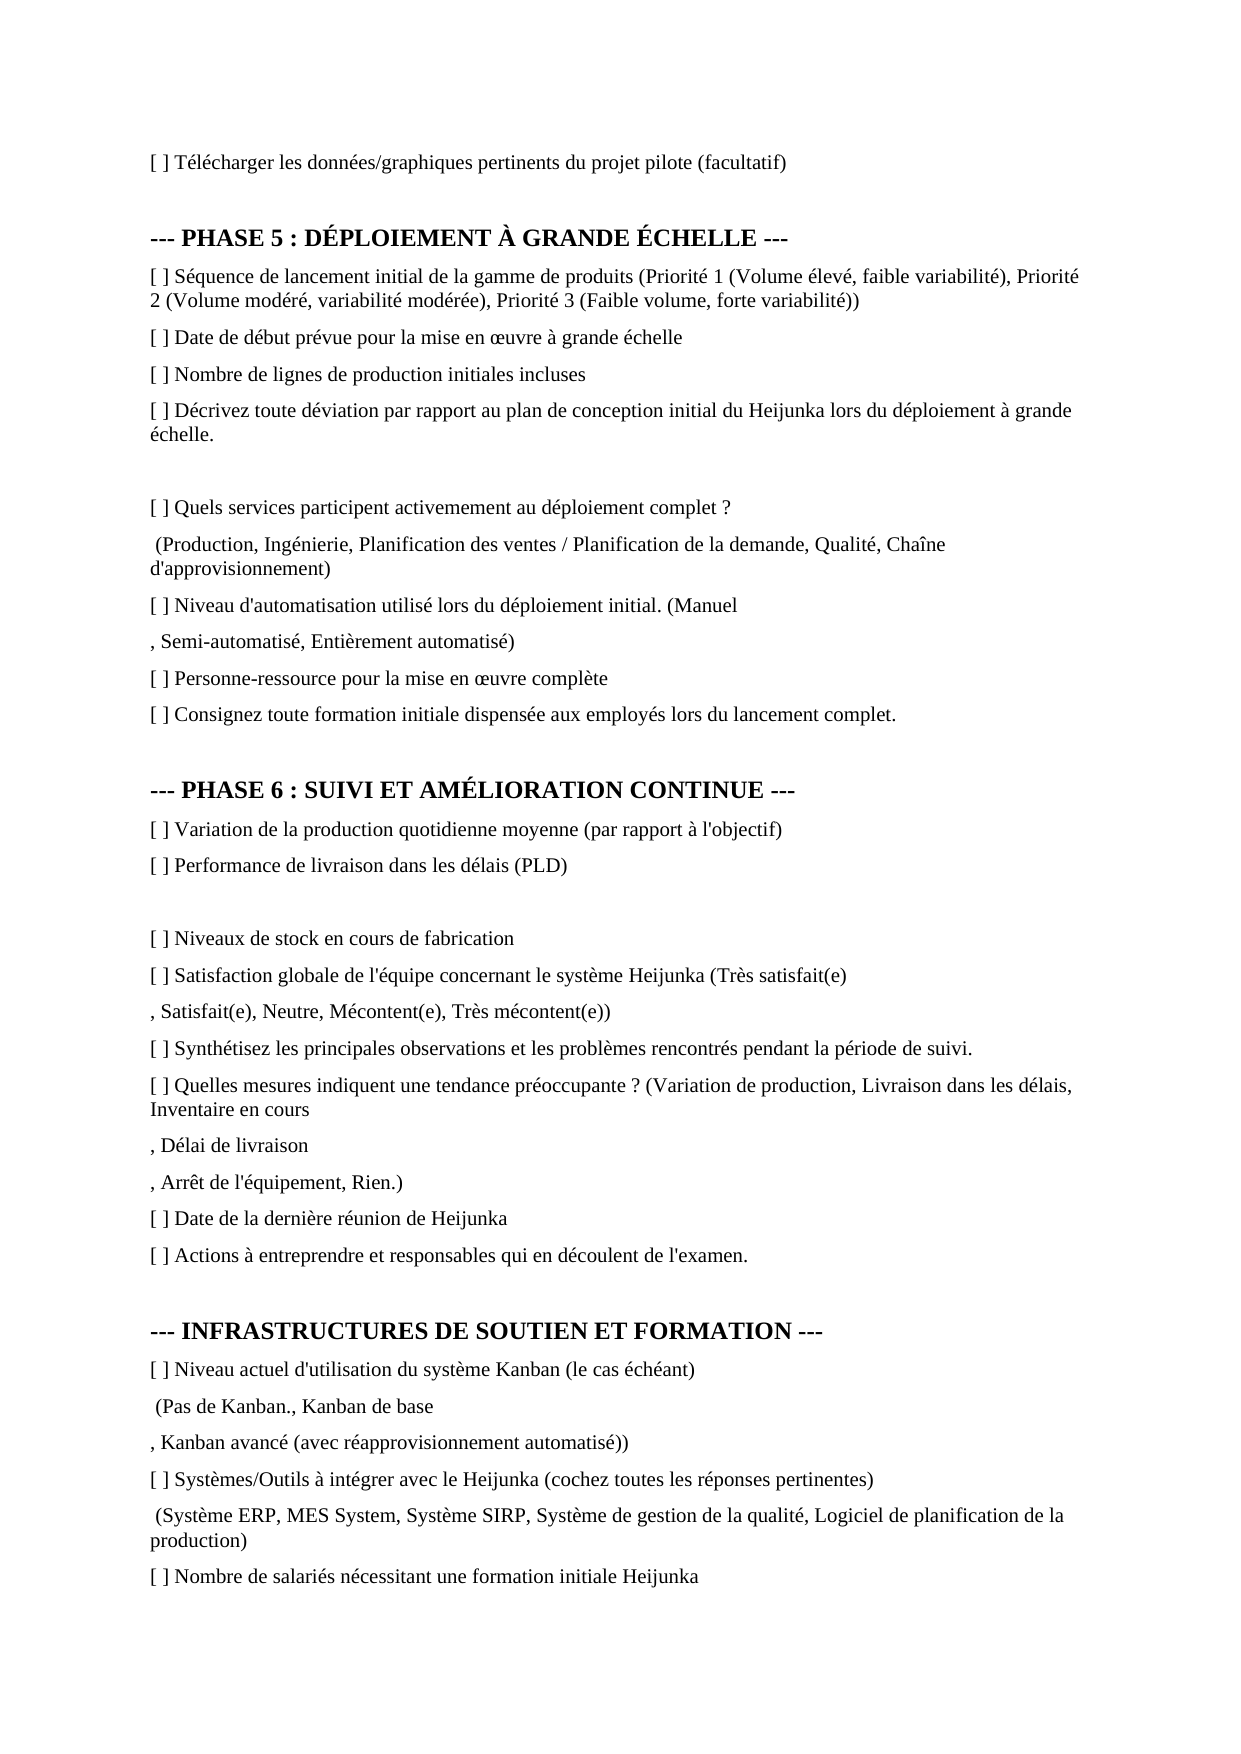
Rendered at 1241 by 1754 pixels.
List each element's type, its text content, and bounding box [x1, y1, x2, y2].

text (Système ERP, MES System, Système SIRP, Système de gestion de la qualité, Logiciel de planification de la production) [150, 1503, 1090, 1552]
text [ ] Quelles mesures indiquent une tendance préoccupante ? (Variation de production, Livraison dans les délais, Inventaire en cours [150, 1072, 1090, 1121]
text --- PHASE 6 : SUIVI ET AMÉLIORATION CONTINUE --- [150, 775, 1090, 804]
text (Production, Ingénierie, Planification des ventes / Planification de la demande, Qualité, Chaîne d'approvisionnement) [150, 532, 1090, 580]
text [ ] Variation de la production quotidienne moyenne (par rapport à l'objectif) [150, 817, 1090, 841]
text --- INFRASTRUCTURES DE SOUTIEN ET FORMATION --- [150, 1316, 1090, 1345]
text [ ] Date de la dernière réunion de Heijunka [150, 1206, 1090, 1230]
text [ ] Niveau actuel d'utilisation du système Kanban (le cas échéant) [150, 1357, 1090, 1381]
text (Pas de Kanban., Kanban de base [150, 1394, 1090, 1418]
text [ ] Systèmes/Outils à intégrer avec le Heijunka (cochez toutes les réponses pertinentes) [150, 1467, 1090, 1491]
text [ ] Niveaux de stock en cours de fabrication [150, 926, 1090, 950]
text [ ] Actions à entreprendre et responsables qui en découlent de l'examen. [150, 1243, 1090, 1267]
text [ ] Satisfaction globale de l'équipe concernant le système Heijunka (Très satisfait(e) [150, 963, 1090, 987]
text , Délai de livraison [150, 1133, 1090, 1157]
text , Arrêt de l'équipement, Rien.) [150, 1170, 1090, 1194]
text --- PHASE 5 : DÉPLOIEMENT À GRANDE ÉCHELLE --- [150, 223, 1090, 252]
text [ ] Consignez toute formation initiale dispensée aux employés lors du lancement complet. [150, 702, 1090, 726]
text [ ] Télécharger les données/graphiques pertinents du projet pilote (facultatif) [150, 150, 1090, 174]
text , Kanban avancé (avec réapprovisionnement automatisé)) [150, 1430, 1090, 1454]
text [ ] Séquence de lancement initial de la gamme de produits (Priorité 1 (Volume élevé, faible variabilité), Priorité 2 (Volume modéré, variabilité modérée), Priorité 3 (Faible volume, forte variabilité)) [150, 264, 1090, 312]
text [ ] Personne-ressource pour la mise en œuvre complète [150, 666, 1090, 690]
text [ ] Niveau d'automatisation utilisé lors du déploiement initial. (Manuel [150, 592, 1090, 617]
text [ ] Performance de livraison dans les délais (PLD) [150, 853, 1090, 877]
text [ ] Synthétisez les principales observations et les problèmes rencontrés pendant la période de suivi. [150, 1036, 1090, 1060]
text , Satisfait(e), Neutre, Mécontent(e), Très mécontent(e)) [150, 999, 1090, 1023]
text [ ] Décrivez toute déviation par rapport au plan de conception initial du Heijunka lors du déploiement à grande échelle. [150, 398, 1090, 446]
text [ ] Nombre de salariés nécessitant une formation initiale Heijunka [150, 1564, 1090, 1588]
text [ ] Date de début prévue pour la mise en œuvre à grande échelle [150, 325, 1090, 349]
text [ ] Quels services participent activemement au déploiement complet ? [150, 495, 1090, 519]
text , Semi-automatisé, Entièrement automatisé) [150, 629, 1090, 653]
text [ ] Nombre de lignes de production initiales incluses [150, 362, 1090, 386]
